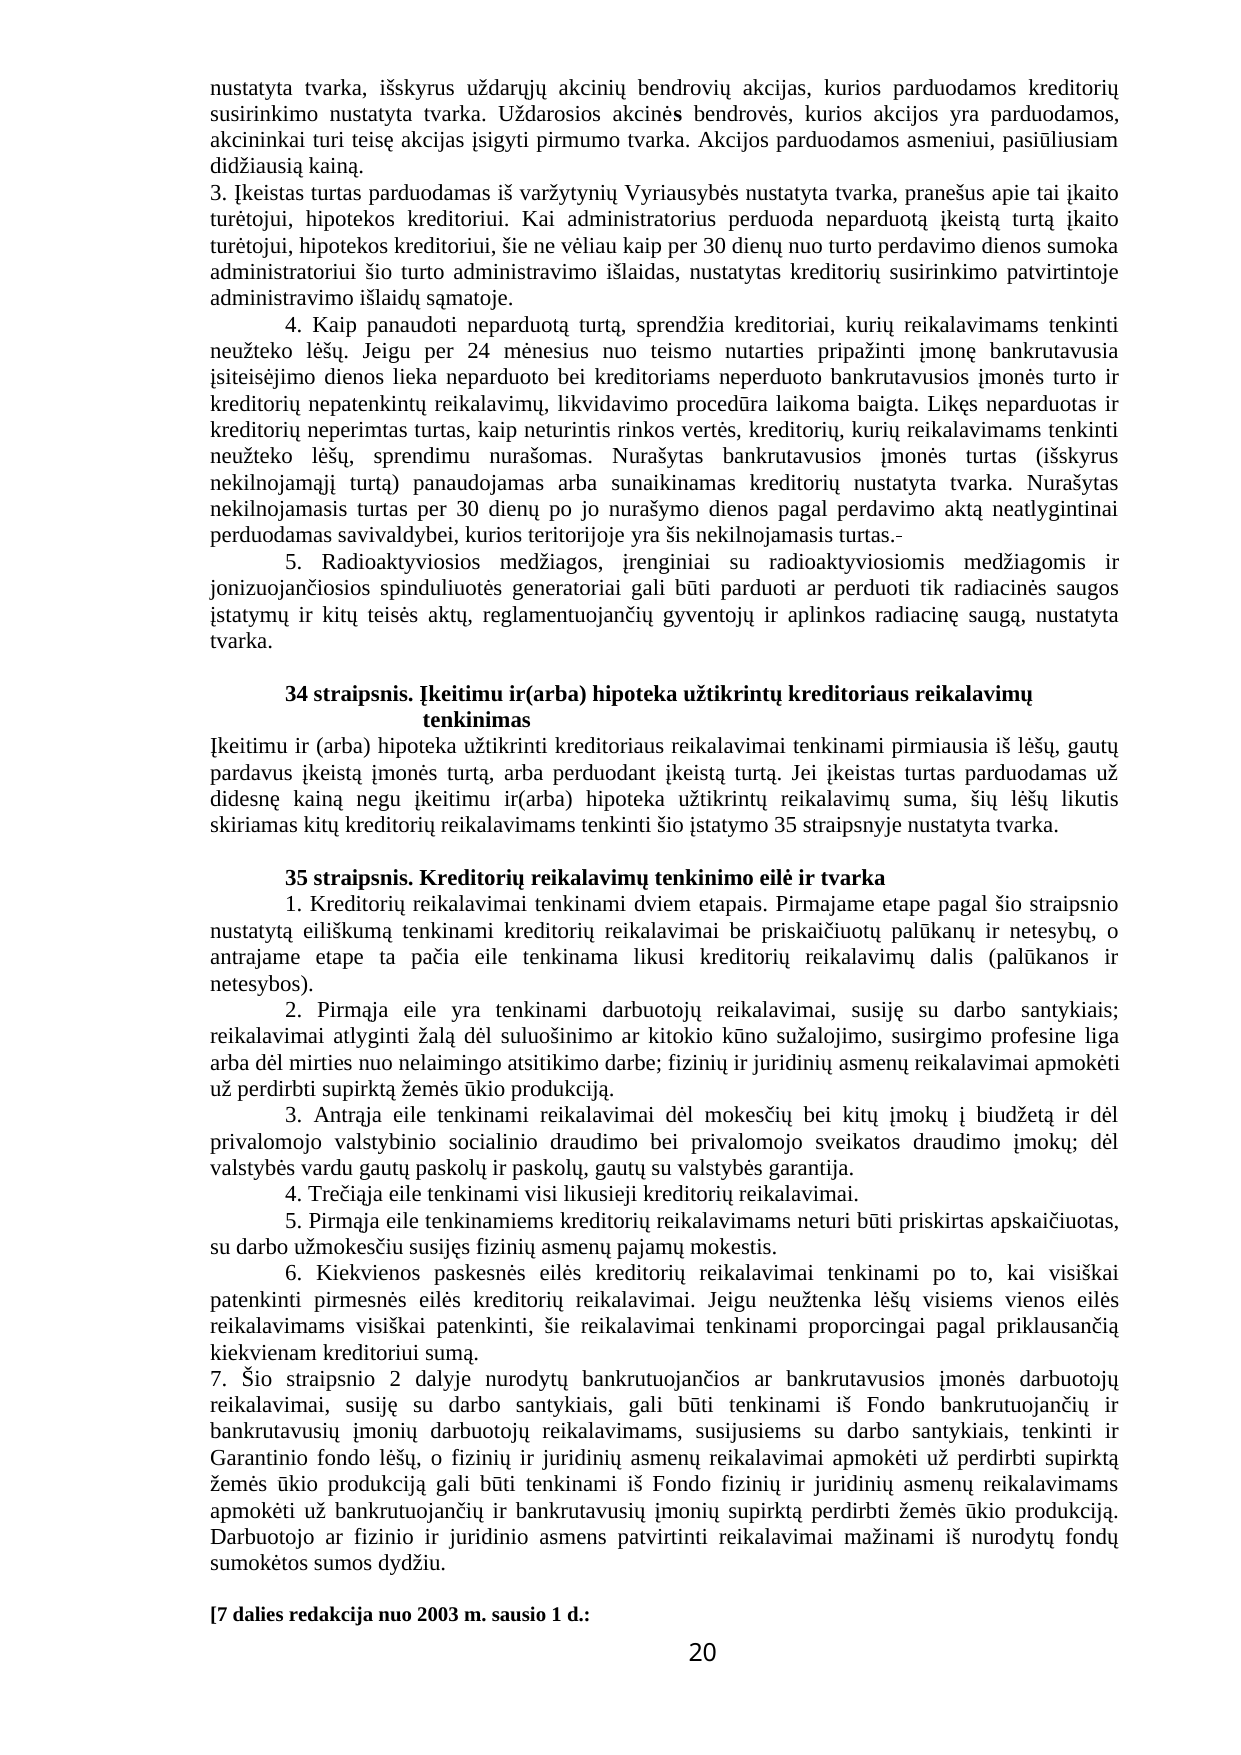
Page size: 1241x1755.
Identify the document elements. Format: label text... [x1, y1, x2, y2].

text [7 dalies redakcija nuo 2003 m. sausio 1 d.: [210, 1602, 1120, 1626]
text 2. Pirmąja eile yra tenkinami darbuotojų reikalavimai, susiję su darbo santykiais; reikalavimai atlyginti žalą dėl suluošinimo ar kitokio kūno sužalojimo, susirgimo profesine liga arba dėl mirties nuo nelaimingo atsitikimo darbe; fizinių ir juridinių asmenų reikalavimai apmokėti už perdirbti supirktą žemės ūkio produkciją. [210, 996, 1120, 1101]
text 3. Įkeistas turtas parduodamas iš varžytynių Vyriausybės nustatyta tvarka, pranešus apie tai įkaito turėtojui, hipotekos kreditoriui. Kai administratorius perduoda neparduotą įkeistą turtą įkaito turėtojui, hipotekos kreditoriui, šie ne vėliau kaip per 30 dienų nuo turto perdavimo dienos sumoka administratoriui šio turto administravimo išlaidas, nustatytas kreditorių susirinkimo patvirtintoje administravimo išlaidų sąmatoje. [210, 179, 1120, 311]
text 5. Radioaktyviosios medžiagos, įrenginiai su radioaktyviosiomis medžiagomis ir jonizuojančiosios spinduliuotės generatoriai gali būti parduoti ar perduoti tik radiacinės saugos įstatymų ir kitų teisės aktų, reglamentuojančių gyventojų ir aplinkos radiacinę saugą, nustatyta tvarka. [210, 548, 1120, 653]
text nustatyta tvarka, išskyrus uždarųjų akcinių bendrovių akcijas, kurios parduodamos kreditorių susirinkimo nustatyta tvarka. Uždarosios akcinės bendrovės, kurios akcijos yra parduodamos, akcininkai turi teisę akcijas įsigyti pirmumo tvarka. Akcijos parduodamos asmeniui, pasiūliusiam didžiausią kainą. [210, 73, 1120, 179]
subtitle 34 straipsnis. Įkeitimu ir(arba) hipoteka užtikrintų kreditoriaus reikalavimų [285, 680, 1120, 706]
text 3. Antrąja eile tenkinami reikalavimai dėl mokesčių bei kitų įmokų į biudžetą ir dėl privalomojo valstybinio socialinio draudimo bei privalomojo sveikatos draudimo įmokų; dėl valstybės vardu gautų paskolų ir paskolų, gautų su valstybės garantija. [210, 1101, 1120, 1180]
text 7. Šio straipsnio 2 dalyje nurodytų bankrutuojančios ar bankrutavusios įmonės darbuotojų reikalavimai, susiję su darbo santykiais, gali būti tenkinami iš Fondo bankrutuojančių ir bankrutavusių įmonių darbuotojų reikalavimams, susijusiems su darbo santykiais, tenkinti ir Garantinio fondo lėšų, o fizinių ir juridinių asmenų reikalavimai apmokėti už perdirbti supirktą žemės ūkio produkciją gali būti tenkinami iš Fondo fizinių ir juridinių asmenų reikalavimams apmokėti už bankrutuojančių ir bankrutavusių įmonių supirktą perdirbti žemės ūkio produkciją. Darbuotojo ar fizinio ir juridinio asmens patvirtinti reikalavimai mažinami iš nurodytų fondų sumokėtos sumos dydžiu. [210, 1365, 1120, 1576]
text 6. Kiekvienos paskesnės eilės kreditorių reikalavimai tenkinami po to, kai visiškai patenkinti pirmesnės eilės kreditorių reikalavimai. Jeigu neužtenka lėšų visiems vienos eilės reikalavimams visiškai patenkinti, šie reikalavimai tenkinami proporcingai pagal priklausančią kiekvienam kreditoriui sumą. [210, 1259, 1120, 1365]
text Įkeitimu ir (arba) hipoteka užtikrinti kreditoriaus reikalavimai tenkinami pirmiausia iš lėšų, gautų pardavus įkeistą įmonės turtą, arba perduodant įkeistą turtą. Jei įkeistas turtas parduodamas už didesnę kainą negu įkeitimu ir(arba) hipoteka užtikrintų reikalavimų suma, šių lėšų likutis skiriamas kitų kreditorių reikalavimams tenkinti šio įstatymo 35 straipsnyje nustatyta tvarka. [210, 732, 1120, 838]
text 1. Kreditorių reikalavimai tenkinami dviem etapais. Pirmajame etape pagal šio straipsnio nustatytą eiliškumą tenkinami kreditorių reikalavimai be priskaičiuotų palūkanų ir netesybų, o antrajame etape ta pačia eile tenkinama likusi kreditorių reikalavimų dalis (palūkanos ir netesybos). [210, 891, 1120, 996]
text 5. Pirmąja eile tenkinamiems kreditorių reikalavimams neturi būti priskirtas apskaičiuotas, su darbo užmokesčiu susijęs fizinių asmenų pajamų mokestis. [210, 1207, 1120, 1259]
text 4. Trečiąja eile tenkinami visi likusieji kreditorių reikalavimai. [210, 1180, 1120, 1207]
subtitle 35 straipsnis. Kreditorių reikalavimų tenkinimo eilė ir tvarka [210, 864, 1120, 891]
subtitle tenkinimas [417, 706, 1120, 732]
text 4. Kaip panaudoti neparduotą turtą, sprendžia kreditoriai, kurių reikalavimams tenkinti neužteko lėšų. Jeigu per 24 mėnesius nuo teismo nutarties pripažinti įmonę bankrutavusia įsiteisėjimo dienos lieka neparduoto bei kreditoriams neperduoto bankrutavusios įmonės turto ir kreditorių nepatenkintų reikalavimų, likvidavimo procedūra laikoma baigta. Likęs neparduotas ir kreditorių neperimtas turtas, kaip neturintis rinkos vertės, kreditorių, kurių reikalavimams tenkinti neužteko lėšų, sprendimu nurašomas. Nurašytas bankrutavusios įmonės turtas (išskyrus nekilnojamąjį turtą) panaudojamas arba sunaikinamas kreditorių nustatyta tvarka. Nurašytas nekilnojamasis turtas per 30 dienų po jo nurašymo dienos pagal perdavimo aktą neatlygintinai perduodamas savivaldybei, kurios teritorijoje yra šis nekilnojamasis turtas. [210, 311, 1120, 548]
